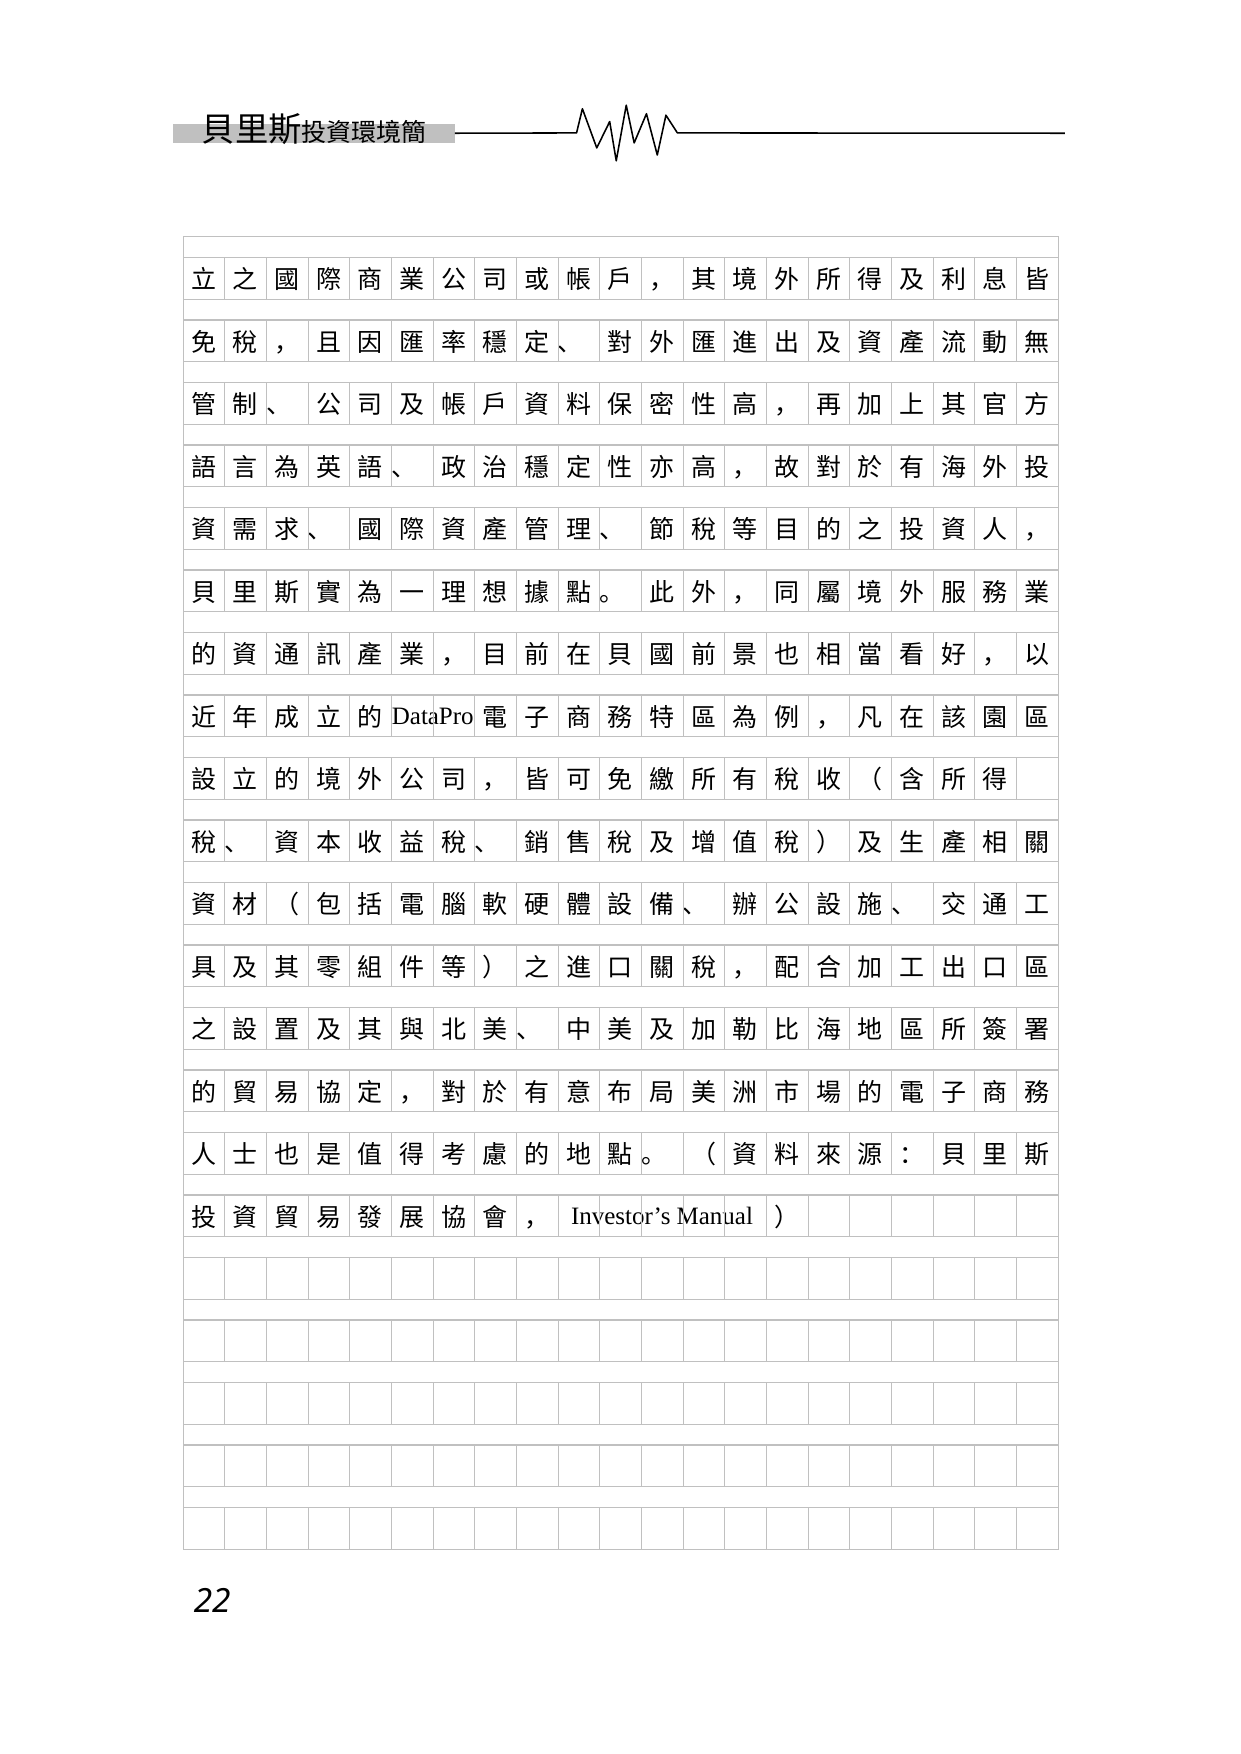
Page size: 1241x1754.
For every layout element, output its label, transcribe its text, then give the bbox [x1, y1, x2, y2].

text 隨著國際商業公司法（International Business Companies Act）、境外金融法（Offshore Banking Act）通過生效，貝里斯的境外金融服務業自1990年代蓬勃發展。在諸多優惠外國投資人之法規保障，於貝里斯設立之國際商業公司或帳戶，其境外所得及利息皆免稅，且因匯率穩定、對外匯進出及資產流動無管制、公司及帳戶資料保密性高，再加上其官方語言為英語、政治穩定性亦高，故對於有海外投資需求、國際資產管理、節稅等目的之投資人，貝里斯實為一理想據點。此外，同屬境外服務業的資通訊產業，目前在貝國前景也相當看好，以近年成立的DataPro電子商務特區為例，凡在該園區設立的境外公司，皆可免繳所有稅收（含所得稅、資本收益稅、銷售稅及增值稅）及生產相關資材（包括電腦軟硬體設備、辦公設施、交通工具及其零組件等）之進口關稅，配合加工出口區之設置及其與北美、中美及加勒比海地區所簽署的貿易協定，對於有意布局美洲市場的電子商務人士也是值得考慮的地點。（資料來源：貝里斯投資貿易發展協會，Investor’s Manual） [184, 300, 1058, 319]
text 隨著國際商業公司法（International Business Companies Act）、境外金融法（Offshore Banking Act）通過生效，貝里斯的境外金融服務業自1990年代蓬勃發展。在諸多優惠外國投資人之法規保障，於貝里斯設立之國際商業公司或帳戶，其境外所得及利息皆免稅，且因匯率穩定、對外匯進出及資產流動無管制、公司及帳戶資料保密性高，再加上其官方語言為英語、政治穩定性亦高，故對於有海外投資需求、國際資產管理、節稅等目的之投資人，貝里斯實為一理想據點。此外，同屬境外服務業的資通訊產業，目前在貝國前景也相當看好，以近年成立的DataPro電子商務特區為例，凡在該園區設立的境外公司，皆可免繳所有稅收（含所得稅、資本收益稅、銷售稅及增值稅）及生產相關資材（包括電腦軟硬體設備、辦公設施、交通工具及其零組件等）之進口關稅，配合加工出口區之設置及其與北美、中美及加勒比海地區所簽署的貿易協定，對於有意布局美洲市場的電子商務人士也是值得考慮的地點。（資料來源：貝里斯投資貿易發展協會，Investor’s Manual） [184, 1050, 1058, 1069]
text 隨著國際商業公司法（International Business Companies Act）、境外金融法（Offshore Banking Act）通過生效，貝里斯的境外金融服務業自1990年代蓬勃發展。在諸多優惠外國投資人之法規保障，於貝里斯設立之國際商業公司或帳戶，其境外所得及利息皆免稅，且因匯率穩定、對外匯進出及資產流動無管制、公司及帳戶資料保密性高，再加上其官方語言為英語、政治穩定性亦高，故對於有海外投資需求、國際資產管理、節稅等目的之投資人，貝里斯實為一理想據點。此外，同屬境外服務業的資通訊產業，目前在貝國前景也相當看好，以近年成立的DataPro電子商務特區為例，凡在該園區設立的境外公司，皆可免繳所有稅收（含所得稅、資本收益稅、銷售稅及增值稅）及生產相關資材（包括電腦軟硬體設備、辦公設施、交通工具及其零組件等）之進口關稅，配合加工出口區之設置及其與北美、中美及加勒比海地區所簽署的貿易協定，對於有意布局美洲市場的電子商務人士也是值得考慮的地點。（資料來源：貝里斯投資貿易發展協會，Investor’s Manual） [184, 675, 1058, 694]
text 隨著國際商業公司法（International Business Companies Act）、境外金融法（Offshore Banking Act）通過生效，貝里斯的境外金融服務業自1990年代蓬勃發展。在諸多優惠外國投資人之法規保障，於貝里斯設立之國際商業公司或帳戶，其境外所得及利息皆免稅，且因匯率穩定、對外匯進出及資產流動無管制、公司及帳戶資料保密性高，再加上其官方語言為英語、政治穩定性亦高，故對於有海外投資需求、國際資產管理、節稅等目的之投資人，貝里斯實為一理想據點。此外，同屬境外服務業的資通訊產業，目前在貝國前景也相當看好，以近年成立的DataPro電子商務特區為例，凡在該園區設立的境外公司，皆可免繳所有稅收（含所得稅、資本收益稅、銷售稅及增值稅）及生產相關資材（包括電腦軟硬體設備、辦公設施、交通工具及其零組件等）之進口關稅，配合加工出口區之設置及其與北美、中美及加勒比海地區所簽署的貿易協定，對於有意布局美洲市場的電子商務人士也是值得考慮的地點。（資料來源：貝里斯投資貿易發展協會，Investor’s Manual） [184, 1175, 1058, 1194]
text 隨著國際商業公司法（International Business Companies Act）、境外金融法（Offshore Banking Act）通過生效，貝里斯的境外金融服務業自1990年代蓬勃發展。在諸多優惠外國投資人之法規保障，於貝里斯設立之國際商業公司或帳戶，其境外所得及利息皆免稅，且因匯率穩定、對外匯進出及資產流動無管制、公司及帳戶資料保密性高，再加上其官方語言為英語、政治穩定性亦高，故對於有海外投資需求、國際資產管理、節稅等目的之投資人，貝里斯實為一理想據點。此外，同屬境外服務業的資通訊產業，目前在貝國前景也相當看好，以近年成立的DataPro電子商務特區為例，凡在該園區設立的境外公司，皆可免繳所有稅收（含所得稅、資本收益稅、銷售稅及增值稅）及生產相關資材（包括電腦軟硬體設備、辦公設施、交通工具及其零組件等）之進口關稅，配合加工出口區之設置及其與北美、中美及加勒比海地區所簽署的貿易協定，對於有意布局美洲市場的電子商務人士也是值得考慮的地點。（資料來源：貝里斯投資貿易發展協會，Investor’s Manual） [184, 362, 1058, 382]
text 隨著國際商業公司法（International Business Companies Act）、境外金融法（Offshore Banking Act）通過生效，貝里斯的境外金融服務業自1990年代蓬勃發展。在諸多優惠外國投資人之法規保障，於貝里斯設立之國際商業公司或帳戶，其境外所得及利息皆免稅，且因匯率穩定、對外匯進出及資產流動無管制、公司及帳戶資料保密性高，再加上其官方語言為英語、政治穩定性亦高，故對於有海外投資需求、國際資產管理、節稅等目的之投資人，貝里斯實為一理想據點。此外，同屬境外服務業的資通訊產業，目前在貝國前景也相當看好，以近年成立的DataPro電子商務特區為例，凡在該園區設立的境外公司，皆可免繳所有稅收（含所得稅、資本收益稅、銷售稅及增值稅）及生產相關資材（包括電腦軟硬體設備、辦公設施、交通工具及其零組件等）之進口關稅，配合加工出口區之設置及其與北美、中美及加勒比海地區所簽署的貿易協定，對於有意布局美洲市場的電子商務人士也是值得考慮的地點。（資料來源：貝里斯投資貿易發展協會，Investor’s Manual） [184, 1112, 1058, 1132]
text 隨著國際商業公司法（International Business Companies Act）、境外金融法（Offshore Banking Act）通過生效，貝里斯的境外金融服務業自1990年代蓬勃發展。在諸多優惠外國投資人之法規保障，於貝里斯設立之國際商業公司或帳戶，其境外所得及利息皆免稅，且因匯率穩定、對外匯進出及資產流動無管制、公司及帳戶資料保密性高，再加上其官方語言為英語、政治穩定性亦高，故對於有海外投資需求、國際資產管理、節稅等目的之投資人，貝里斯實為一理想據點。此外，同屬境外服務業的資通訊產業，目前在貝國前景也相當看好，以近年成立的DataPro電子商務特區為例，凡在該園區設立的境外公司，皆可免繳所有稅收（含所得稅、資本收益稅、銷售稅及增值稅）及生產相關資材（包括電腦軟硬體設備、辦公設施、交通工具及其零組件等）之進口關稅，配合加工出口區之設置及其與北美、中美及加勒比海地區所簽署的貿易協定，對於有意布局美洲市場的電子商務人士也是值得考慮的地點。（資料來源：貝里斯投資貿易發展協會，Investor’s Manual） [184, 800, 1058, 819]
text 隨著國際商業公司法（International Business Companies Act）、境外金融法（Offshore Banking Act）通過生效，貝里斯的境外金融服務業自1990年代蓬勃發展。在諸多優惠外國投資人之法規保障，於貝里斯設立之國際商業公司或帳戶，其境外所得及利息皆免稅，且因匯率穩定、對外匯進出及資產流動無管制、公司及帳戶資料保密性高，再加上其官方語言為英語、政治穩定性亦高，故對於有海外投資需求、國際資產管理、節稅等目的之投資人，貝里斯實為一理想據點。此外，同屬境外服務業的資通訊產業，目前在貝國前景也相當看好，以近年成立的DataPro電子商務特區為例，凡在該園區設立的境外公司，皆可免繳所有稅收（含所得稅、資本收益稅、銷售稅及增值稅）及生產相關資材（包括電腦軟硬體設備、辦公設施、交通工具及其零組件等）之進口關稅，配合加工出口區之設置及其與北美、中美及加勒比海地區所簽署的貿易協定，對於有意布局美洲市場的電子商務人士也是值得考慮的地點。（資料來源：貝里斯投資貿易發展協會，Investor’s Manual） [184, 987, 1058, 1007]
text 隨著國際商業公司法（International Business Companies Act）、境外金融法（Offshore Banking Act）通過生效，貝里斯的境外金融服務業自1990年代蓬勃發展。在諸多優惠外國投資人之法規保障，於貝里斯設立之國際商業公司或帳戶，其境外所得及利息皆免稅，且因匯率穩定、對外匯進出及資產流動無管制、公司及帳戶資料保密性高，再加上其官方語言為英語、政治穩定性亦高，故對於有海外投資需求、國際資產管理、節稅等目的之投資人，貝里斯實為一理想據點。此外，同屬境外服務業的資通訊產業，目前在貝國前景也相當看好，以近年成立的DataPro電子商務特區為例，凡在該園區設立的境外公司，皆可免繳所有稅收（含所得稅、資本收益稅、銷售稅及增值稅）及生產相關資材（包括電腦軟硬體設備、辦公設施、交通工具及其零組件等）之進口關稅，配合加工出口區之設置及其與北美、中美及加勒比海地區所簽署的貿易協定，對於有意布局美洲市場的電子商務人士也是值得考慮的地點。（資料來源：貝里斯投資貿易發展協會，Investor’s Manual） [184, 612, 1058, 632]
text 隨著國際商業公司法（International Business Companies Act）、境外金融法（Offshore Banking Act）通過生效，貝里斯的境外金融服務業自1990年代蓬勃發展。在諸多優惠外國投資人之法規保障，於貝里斯設立之國際商業公司或帳戶，其境外所得及利息皆免稅，且因匯率穩定、對外匯進出及資產流動無管制、公司及帳戶資料保密性高，再加上其官方語言為英語、政治穩定性亦高，故對於有海外投資需求、國際資產管理、節稅等目的之投資人，貝里斯實為一理想據點。此外，同屬境外服務業的資通訊產業，目前在貝國前景也相當看好，以近年成立的DataPro電子商務特區為例，凡在該園區設立的境外公司，皆可免繳所有稅收（含所得稅、資本收益稅、銷售稅及增值稅）及生產相關資材（包括電腦軟硬體設備、辦公設施、交通工具及其零組件等）之進口關稅，配合加工出口區之設置及其與北美、中美及加勒比海地區所簽署的貿易協定，對於有意布局美洲市場的電子商務人士也是值得考慮的地點。（資料來源：貝里斯投資貿易發展協會，Investor’s Manual） [184, 237, 1058, 257]
text 隨著國際商業公司法（International Business Companies Act）、境外金融法（Offshore Banking Act）通過生效，貝里斯的境外金融服務業自1990年代蓬勃發展。在諸多優惠外國投資人之法規保障，於貝里斯設立之國際商業公司或帳戶，其境外所得及利息皆免稅，且因匯率穩定、對外匯進出及資產流動無管制、公司及帳戶資料保密性高，再加上其官方語言為英語、政治穩定性亦高，故對於有海外投資需求、國際資產管理、節稅等目的之投資人，貝里斯實為一理想據點。此外，同屬境外服務業的資通訊產業，目前在貝國前景也相當看好，以近年成立的DataPro電子商務特區為例，凡在該園區設立的境外公司，皆可免繳所有稅收（含所得稅、資本收益稅、銷售稅及增值稅）及生產相關資材（包括電腦軟硬體設備、辦公設施、交通工具及其零組件等）之進口關稅，配合加工出口區之設置及其與北美、中美及加勒比海地區所簽署的貿易協定，對於有意布局美洲市場的電子商務人士也是值得考慮的地點。（資料來源：貝里斯投資貿易發展協會，Investor’s Manual） [184, 487, 1058, 507]
text 隨著國際商業公司法（International Business Companies Act）、境外金融法（Offshore Banking Act）通過生效，貝里斯的境外金融服務業自1990年代蓬勃發展。在諸多優惠外國投資人之法規保障，於貝里斯設立之國際商業公司或帳戶，其境外所得及利息皆免稅，且因匯率穩定、對外匯進出及資產流動無管制、公司及帳戶資料保密性高，再加上其官方語言為英語、政治穩定性亦高，故對於有海外投資需求、國際資產管理、節稅等目的之投資人，貝里斯實為一理想據點。此外，同屬境外服務業的資通訊產業，目前在貝國前景也相當看好，以近年成立的DataPro電子商務特區為例，凡在該園區設立的境外公司，皆可免繳所有稅收（含所得稅、資本收益稅、銷售稅及增值稅）及生產相關資材（包括電腦軟硬體設備、辦公設施、交通工具及其零組件等）之進口關稅，配合加工出口區之設置及其與北美、中美及加勒比海地區所簽署的貿易協定，對於有意布局美洲市場的電子商務人士也是值得考慮的地點。（資料來源：貝里斯投資貿易發展協會，Investor’s Manual） [184, 550, 1058, 569]
text 隨著國際商業公司法（International Business Companies Act）、境外金融法（Offshore Banking Act）通過生效，貝里斯的境外金融服務業自1990年代蓬勃發展。在諸多優惠外國投資人之法規保障，於貝里斯設立之國際商業公司或帳戶，其境外所得及利息皆免稅，且因匯率穩定、對外匯進出及資產流動無管制、公司及帳戶資料保密性高，再加上其官方語言為英語、政治穩定性亦高，故對於有海外投資需求、國際資產管理、節稅等目的之投資人，貝里斯實為一理想據點。此外，同屬境外服務業的資通訊產業，目前在貝國前景也相當看好，以近年成立的DataPro電子商務特區為例，凡在該園區設立的境外公司，皆可免繳所有稅收（含所得稅、資本收益稅、銷售稅及增值稅）及生產相關資材（包括電腦軟硬體設備、辦公設施、交通工具及其零組件等）之進口關稅，配合加工出口區之設置及其與北美、中美及加勒比海地區所簽署的貿易協定，對於有意布局美洲市場的電子商務人士也是值得考慮的地點。（資料來源：貝里斯投資貿易發展協會，Investor’s Manual） [184, 925, 1058, 944]
text 隨著國際商業公司法（International Business Companies Act）、境外金融法（Offshore Banking Act）通過生效，貝里斯的境外金融服務業自1990年代蓬勃發展。在諸多優惠外國投資人之法規保障，於貝里斯設立之國際商業公司或帳戶，其境外所得及利息皆免稅，且因匯率穩定、對外匯進出及資產流動無管制、公司及帳戶資料保密性高，再加上其官方語言為英語、政治穩定性亦高，故對於有海外投資需求、國際資產管理、節稅等目的之投資人，貝里斯實為一理想據點。此外，同屬境外服務業的資通訊產業，目前在貝國前景也相當看好，以近年成立的DataPro電子商務特區為例，凡在該園區設立的境外公司，皆可免繳所有稅收（含所得稅、資本收益稅、銷售稅及增值稅）及生產相關資材（包括電腦軟硬體設備、辦公設施、交通工具及其零組件等）之進口關稅，配合加工出口區之設置及其與北美、中美及加勒比海地區所簽署的貿易協定，對於有意布局美洲市場的電子商務人士也是值得考慮的地點。（資料來源：貝里斯投資貿易發展協會，Investor’s Manual） [184, 737, 1058, 757]
text 隨著國際商業公司法（International Business Companies Act）、境外金融法（Offshore Banking Act）通過生效，貝里斯的境外金融服務業自1990年代蓬勃發展。在諸多優惠外國投資人之法規保障，於貝里斯設立之國際商業公司或帳戶，其境外所得及利息皆免稅，且因匯率穩定、對外匯進出及資產流動無管制、公司及帳戶資料保密性高，再加上其官方語言為英語、政治穩定性亦高，故對於有海外投資需求、國際資產管理、節稅等目的之投資人，貝里斯實為一理想據點。此外，同屬境外服務業的資通訊產業，目前在貝國前景也相當看好，以近年成立的DataPro電子商務特區為例，凡在該園區設立的境外公司，皆可免繳所有稅收（含所得稅、資本收益稅、銷售稅及增值稅）及生產相關資材（包括電腦軟硬體設備、辦公設施、交通工具及其零組件等）之進口關稅，配合加工出口區之設置及其與北美、中美及加勒比海地區所簽署的貿易協定，對於有意布局美洲市場的電子商務人士也是值得考慮的地點。（資料來源：貝里斯投資貿易發展協會，Investor’s Manual） [184, 425, 1058, 444]
text 隨著國際商業公司法（International Business Companies Act）、境外金融法（Offshore Banking Act）通過生效，貝里斯的境外金融服務業自1990年代蓬勃發展。在諸多優惠外國投資人之法規保障，於貝里斯設立之國際商業公司或帳戶，其境外所得及利息皆免稅，且因匯率穩定、對外匯進出及資產流動無管制、公司及帳戶資料保密性高，再加上其官方語言為英語、政治穩定性亦高，故對於有海外投資需求、國際資產管理、節稅等目的之投資人，貝里斯實為一理想據點。此外，同屬境外服務業的資通訊產業，目前在貝國前景也相當看好，以近年成立的DataPro電子商務特區為例，凡在該園區設立的境外公司，皆可免繳所有稅收（含所得稅、資本收益稅、銷售稅及增值稅）及生產相關資材（包括電腦軟硬體設備、辦公設施、交通工具及其零組件等）之進口關稅，配合加工出口區之設置及其與北美、中美及加勒比海地區所簽署的貿易協定，對於有意布局美洲市場的電子商務人士也是值得考慮的地點。（資料來源：貝里斯投資貿易發展協會，Investor’s Manual） [184, 862, 1058, 882]
